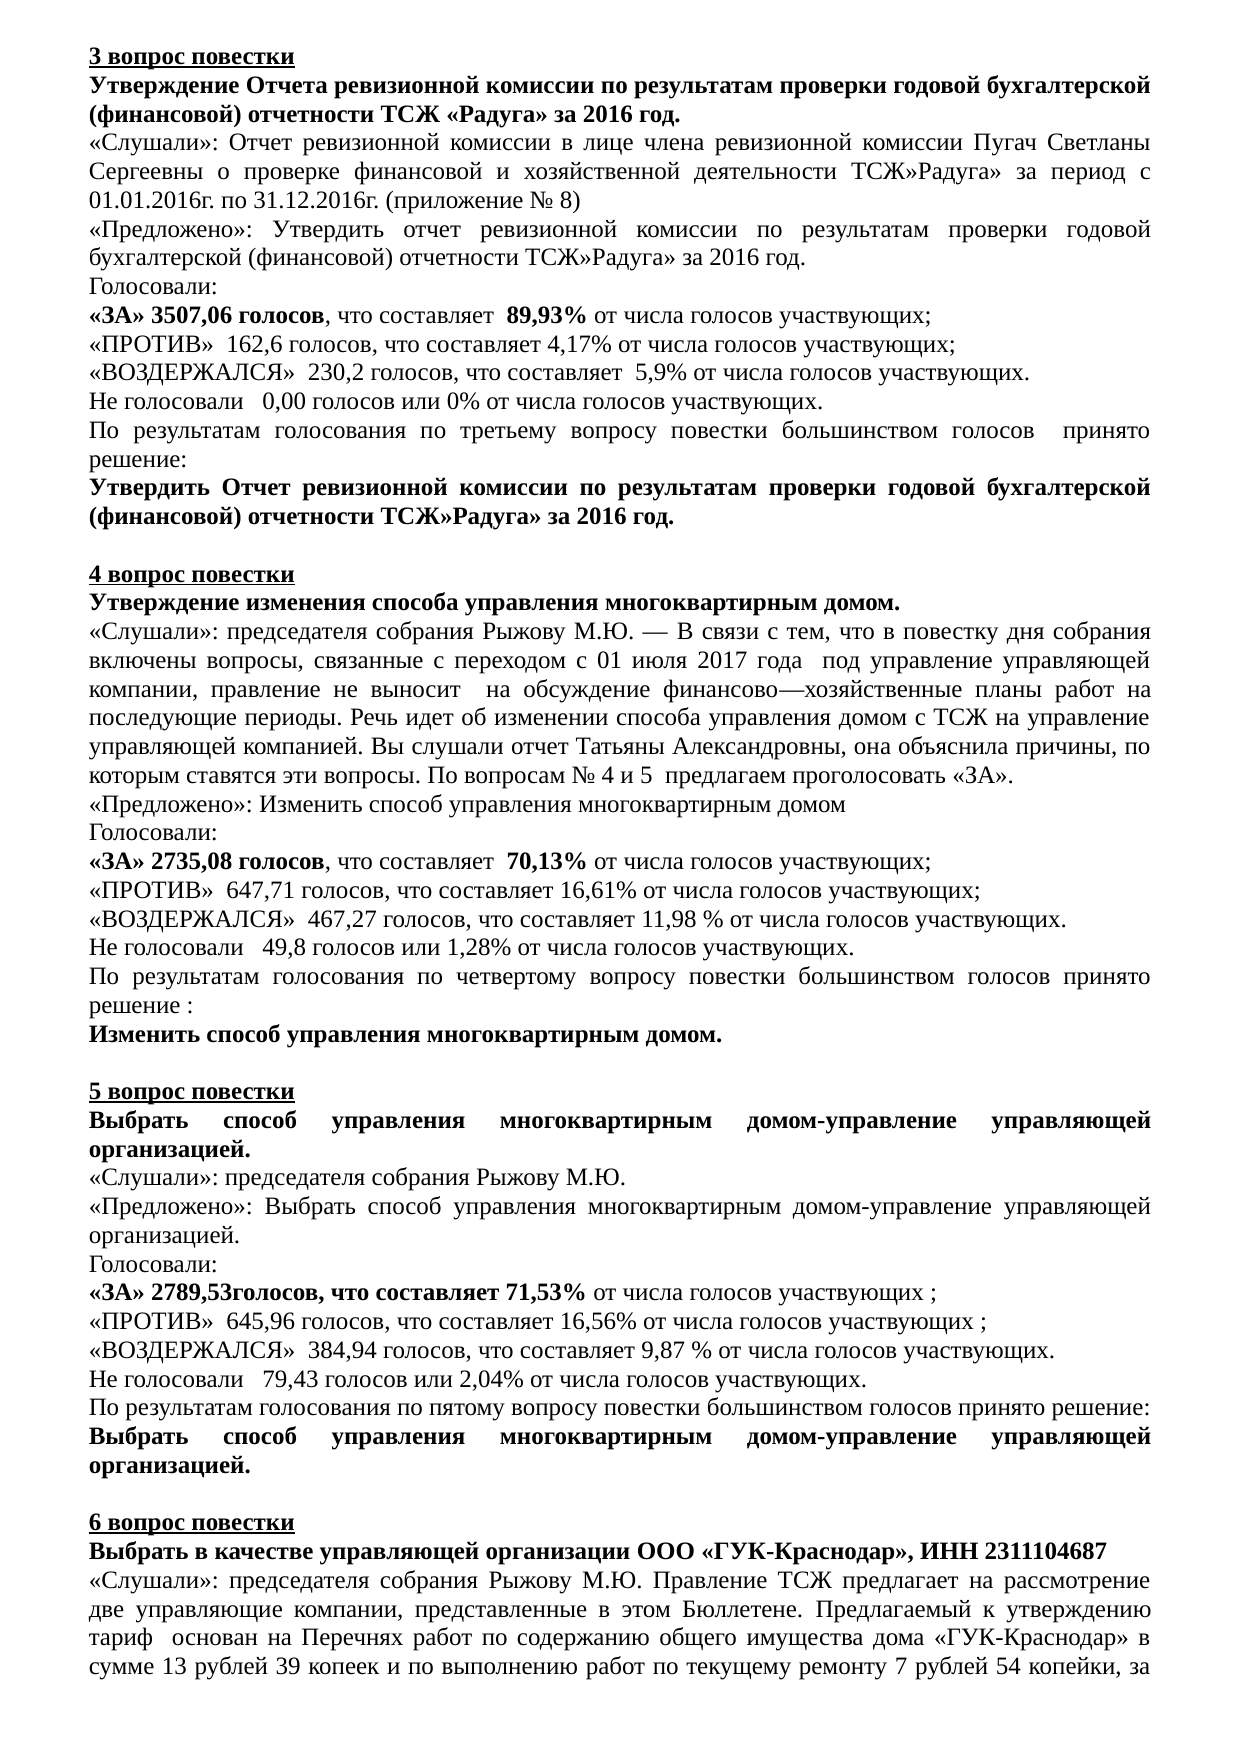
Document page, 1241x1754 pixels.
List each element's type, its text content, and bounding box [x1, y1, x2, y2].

text Не голосовали 79,43 голосов или 2,04% от числа голосов участвующих. [88, 1364, 1152, 1392]
text «Предложено»: Выбрать способ управления многоквартирным домом-управление управляющей организацией. [88, 1191, 1152, 1249]
text «ПРОТИВ» 162,6 голосов, что составляет 4,17% от числа голосов участвующих; [88, 329, 1152, 357]
text Утверждение изменения способа управления многоквартирным домом. [88, 587, 1152, 616]
text «Предложено»: Утвердить отчет ревизионной комиссии по результатам проверки годовой бухгалтерской (финансовой) отчетности ТСЖ»Радуга» за 2016 год. [88, 214, 1152, 271]
text «ЗА» 2789,53голосов, что составляет 71,53% от числа голосов участвующих ; [88, 1277, 1152, 1306]
text Выбрать способ управления многоквартирным домом-управление управляющей организацией. [88, 1421, 1152, 1479]
text Выбрать способ управления многоквартирным домом-управление управляющей организацией. [88, 1105, 1152, 1162]
text По результатам голосования по пятому вопросу повестки большинством голосов принято решение: [88, 1392, 1152, 1421]
text 6 вопрос повестки [88, 1507, 1152, 1536]
text «ВОЗДЕРЖАЛСЯ» 230,2 голосов, что составляет 5,9% от числа голосов участвующих. [88, 357, 1152, 386]
text Выбрать в качестве управляющей организации ООО «ГУК-Краснодар», ИНН 2311104687 [88, 1536, 1152, 1565]
text «Слушали»: Отчет ревизионной комиссии в лице члена ревизионной комиссии Пугач Светланы Сергеевны о проверке финансовой и хозяйственной деятельности ТСЖ»Радуга» за период с 01.01.2016г. по 31.12.2016г. (приложение № 8) [88, 127, 1152, 214]
text Голосовали: [88, 817, 1152, 846]
text «ЗА» 2735,08 голосов, что составляет 70,13% от числа голосов участвующих; [88, 846, 1152, 875]
text По результатам голосования по четвертому вопросу повестки большинством голосов принято решение : [88, 961, 1152, 1019]
text «Предложено»: Изменить способ управления многоквартирным домом [88, 789, 1152, 817]
text Голосовали: [88, 271, 1152, 300]
text «Слушали»: председателя собрания Рыжову М.Ю. — В связи с тем, что в повестку дня собрания включены вопросы, связанные с переходом с 01 июля 2017 года под управление управляющей компании, правление не выносит на обсуждение финансово—хозяйственные планы работ на последующие периоды. Речь идет об изменении способа управления домом с ТСЖ на управление управляющей компанией. Вы слушали отчет Татьяны Александровны, она объяснила причины, по которым ставятся эти вопросы. По вопросам № 4 и 5 предлагаем проголосовать «ЗА». [88, 616, 1152, 789]
text «ЗА» 3507,06 голосов, что составляет 89,93% от числа голосов участвующих; [88, 300, 1152, 329]
text По результатам голосования по третьему вопросу повестки большинством голосов принято решение: [88, 415, 1152, 472]
text Утверждение Отчета ревизионной комиссии по результатам проверки годовой бухгалтерской (финансовой) отчетности ТСЖ «Радуга» за 2016 год. [88, 70, 1152, 127]
text Изменить способ управления многоквартирным домом. [88, 1019, 1152, 1047]
text «ВОЗДЕРЖАЛСЯ» 384,94 голосов, что составляет 9,87 % от числа голосов участвующих. [88, 1335, 1152, 1364]
text 4 вопрос повестки [88, 559, 1152, 587]
text Голосовали: [88, 1249, 1152, 1277]
text «ПРОТИВ» 647,71 голосов, что составляет 16,61% от числа голосов участвующих; [88, 875, 1152, 904]
text «ВОЗДЕРЖАЛСЯ» 467,27 голосов, что составляет 11,98 % от числа голосов участвующих. [88, 904, 1152, 932]
text «Слушали»: председателя собрания Рыжову М.Ю. [88, 1162, 1152, 1191]
text 5 вопрос повестки [88, 1076, 1152, 1105]
text Не голосовали 49,8 голосов или 1,28% от числа голосов участвующих. [88, 932, 1152, 961]
text Не голосовали 0,00 голосов или 0% от числа голосов участвующих. [88, 386, 1152, 415]
text «ПРОТИВ» 645,96 голосов, что составляет 16,56% от числа голосов участвующих ; [88, 1306, 1152, 1335]
text «Слушали»: председателя собрания Рыжову М.Ю. Правление ТСЖ предлагает на рассмотрение две управляющие компании, представленные в этом Бюллетене. Предлагаемый к утверждению тариф основан на Перечнях работ по содержанию общего имущества дома «ГУК-Краснодар» в сумме 13 рублей 39 копеек и по выполнению работ по текущему ремонту 7 рублей 54 копейки, за [88, 1565, 1152, 1680]
text Утвердить Отчет ревизионной комиссии по результатам проверки годовой бухгалтерской (финансовой) отчетности ТСЖ»Радуга» за 2016 год. [88, 472, 1152, 530]
text 3 вопрос повестки [88, 41, 1152, 70]
